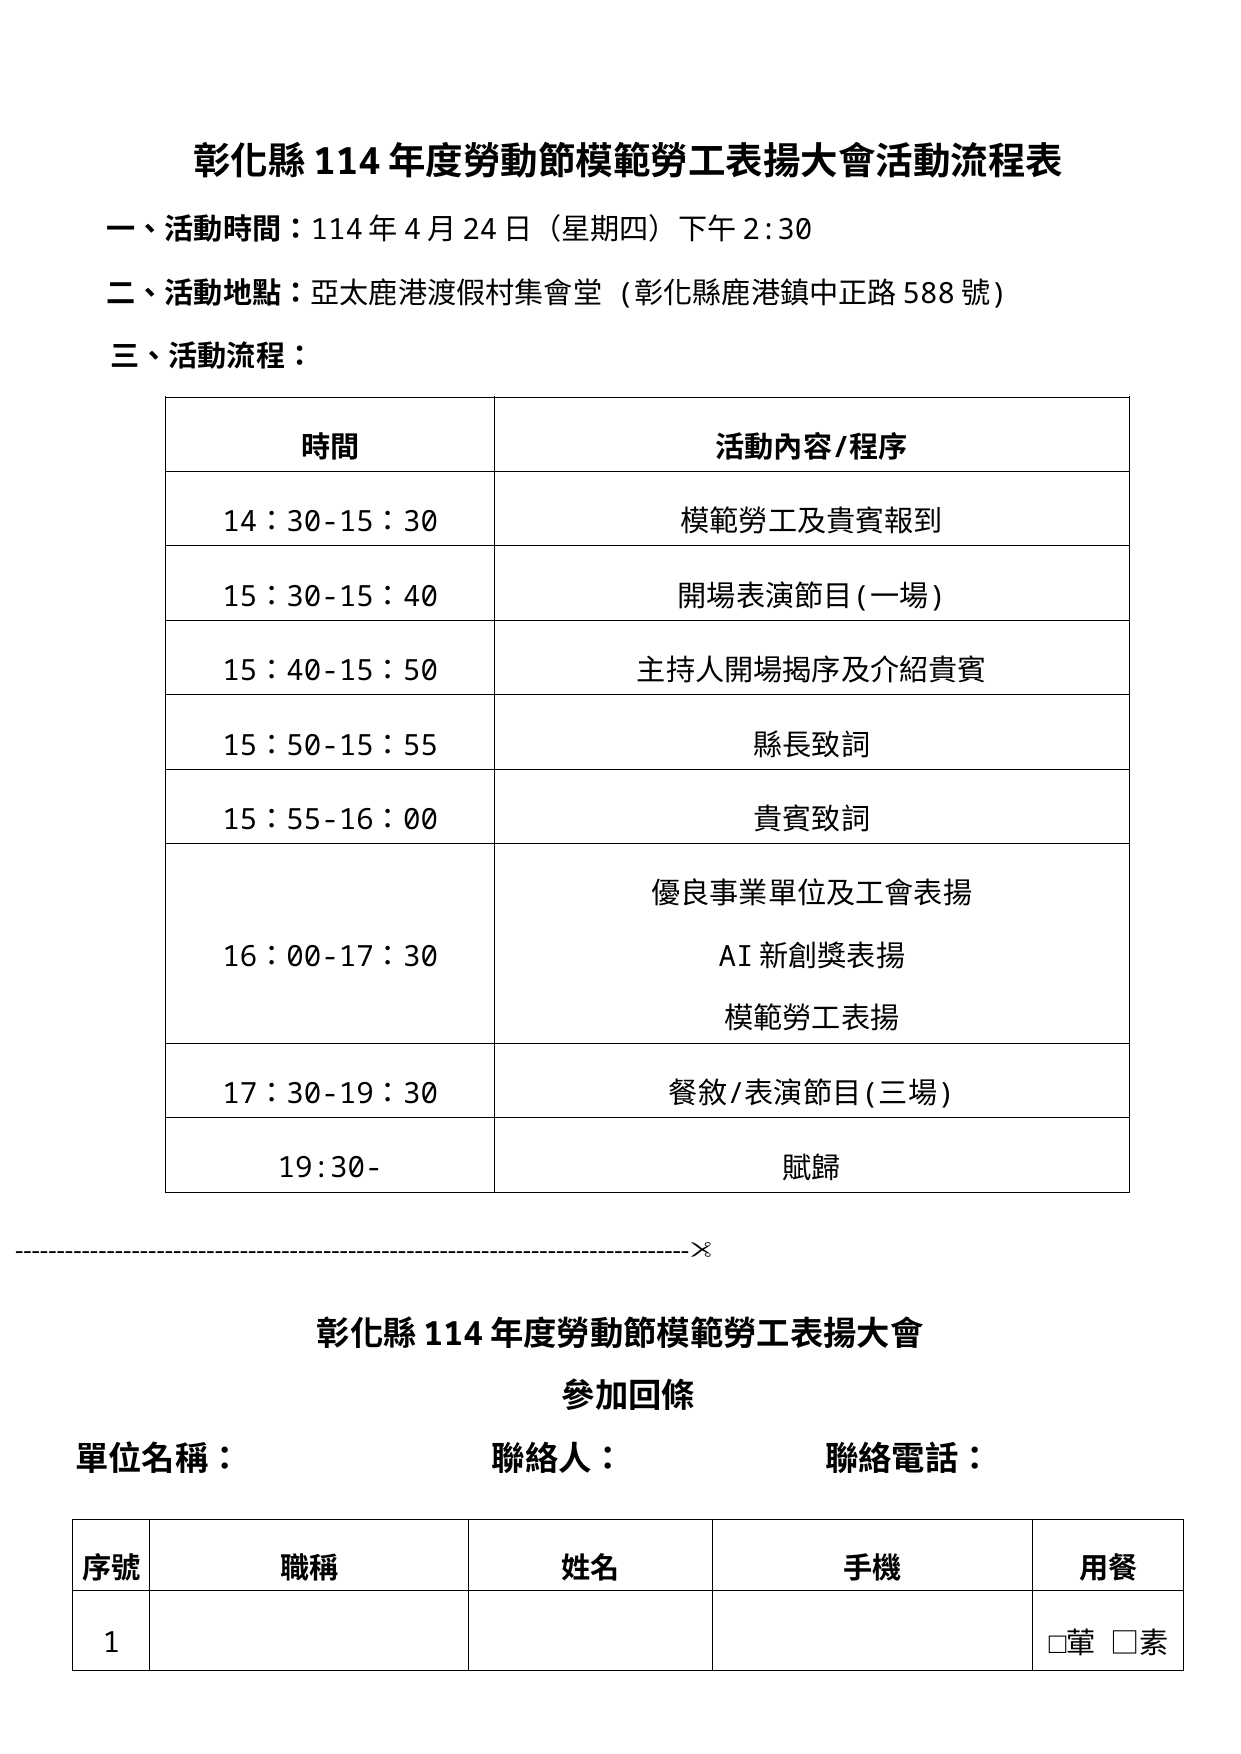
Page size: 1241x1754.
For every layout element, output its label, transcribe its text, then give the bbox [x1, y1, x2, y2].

table_header 序號 [73, 1520, 149, 1590]
table_cell 賦歸 [495, 1118, 1129, 1192]
text 參加回條 [75, 1351, 1181, 1414]
text 三、活動流程： [75, 333, 1181, 375]
table_cell 15：40-15：50 [166, 621, 494, 694]
table_cell 1 [73, 1591, 149, 1670]
text  [15, 1235, 1225, 1264]
table_cell [469, 1591, 712, 1670]
table_cell □葷 □素 [1033, 1591, 1183, 1670]
text 彰化縣114年度勞動節模範勞工表揚大會活動流程表 [75, 116, 1181, 179]
text 二、活動地點：亞太鹿港渡假村集會堂 (彰化縣鹿港鎮中正路588號) [106, 269, 1181, 312]
table_cell 17：30-19：30 [166, 1044, 494, 1117]
table_cell 主持人開場揭序及介紹貴賓 [495, 621, 1129, 694]
table_cell 縣長致詞 [495, 695, 1129, 769]
table_cell 模範勞工及貴賓報到 [495, 472, 1129, 545]
table_cell [150, 1591, 468, 1670]
table_cell 餐敘/表演節目(三場) [495, 1044, 1129, 1117]
table_cell 貴賓致詞 [495, 770, 1129, 843]
table_header 活動內容/程序 [495, 398, 1129, 471]
table_cell 19:30- [166, 1118, 494, 1192]
table_header 時間 [166, 398, 494, 471]
table_cell 16：00-17：30 [166, 844, 494, 1043]
text 彰化縣114年度勞動節模範勞工表揚大會 [75, 1310, 1181, 1351]
text 單位名稱： 聯絡人： 聯絡電話： [75, 1414, 1181, 1476]
table_cell [713, 1591, 1032, 1670]
table_cell 開場表演節目(一場) [495, 546, 1129, 620]
table_header 用餐 [1033, 1520, 1183, 1590]
table_header 職稱 [150, 1520, 468, 1590]
table_header 手機 [713, 1520, 1032, 1590]
text 一、活動時間：114年4月24日（星期四）下午2:30 [106, 206, 1181, 248]
table_cell 優良事業單位及工會表揚 AI新創獎表揚 模範勞工表揚 [495, 844, 1129, 1043]
table_header 姓名 [469, 1520, 712, 1590]
table_cell 15：55-16：00 [166, 770, 494, 843]
table_cell 15：30-15：40 [166, 546, 494, 620]
table_cell 14：30-15：30 [166, 472, 494, 545]
table_cell 15：50-15：55 [166, 695, 494, 769]
